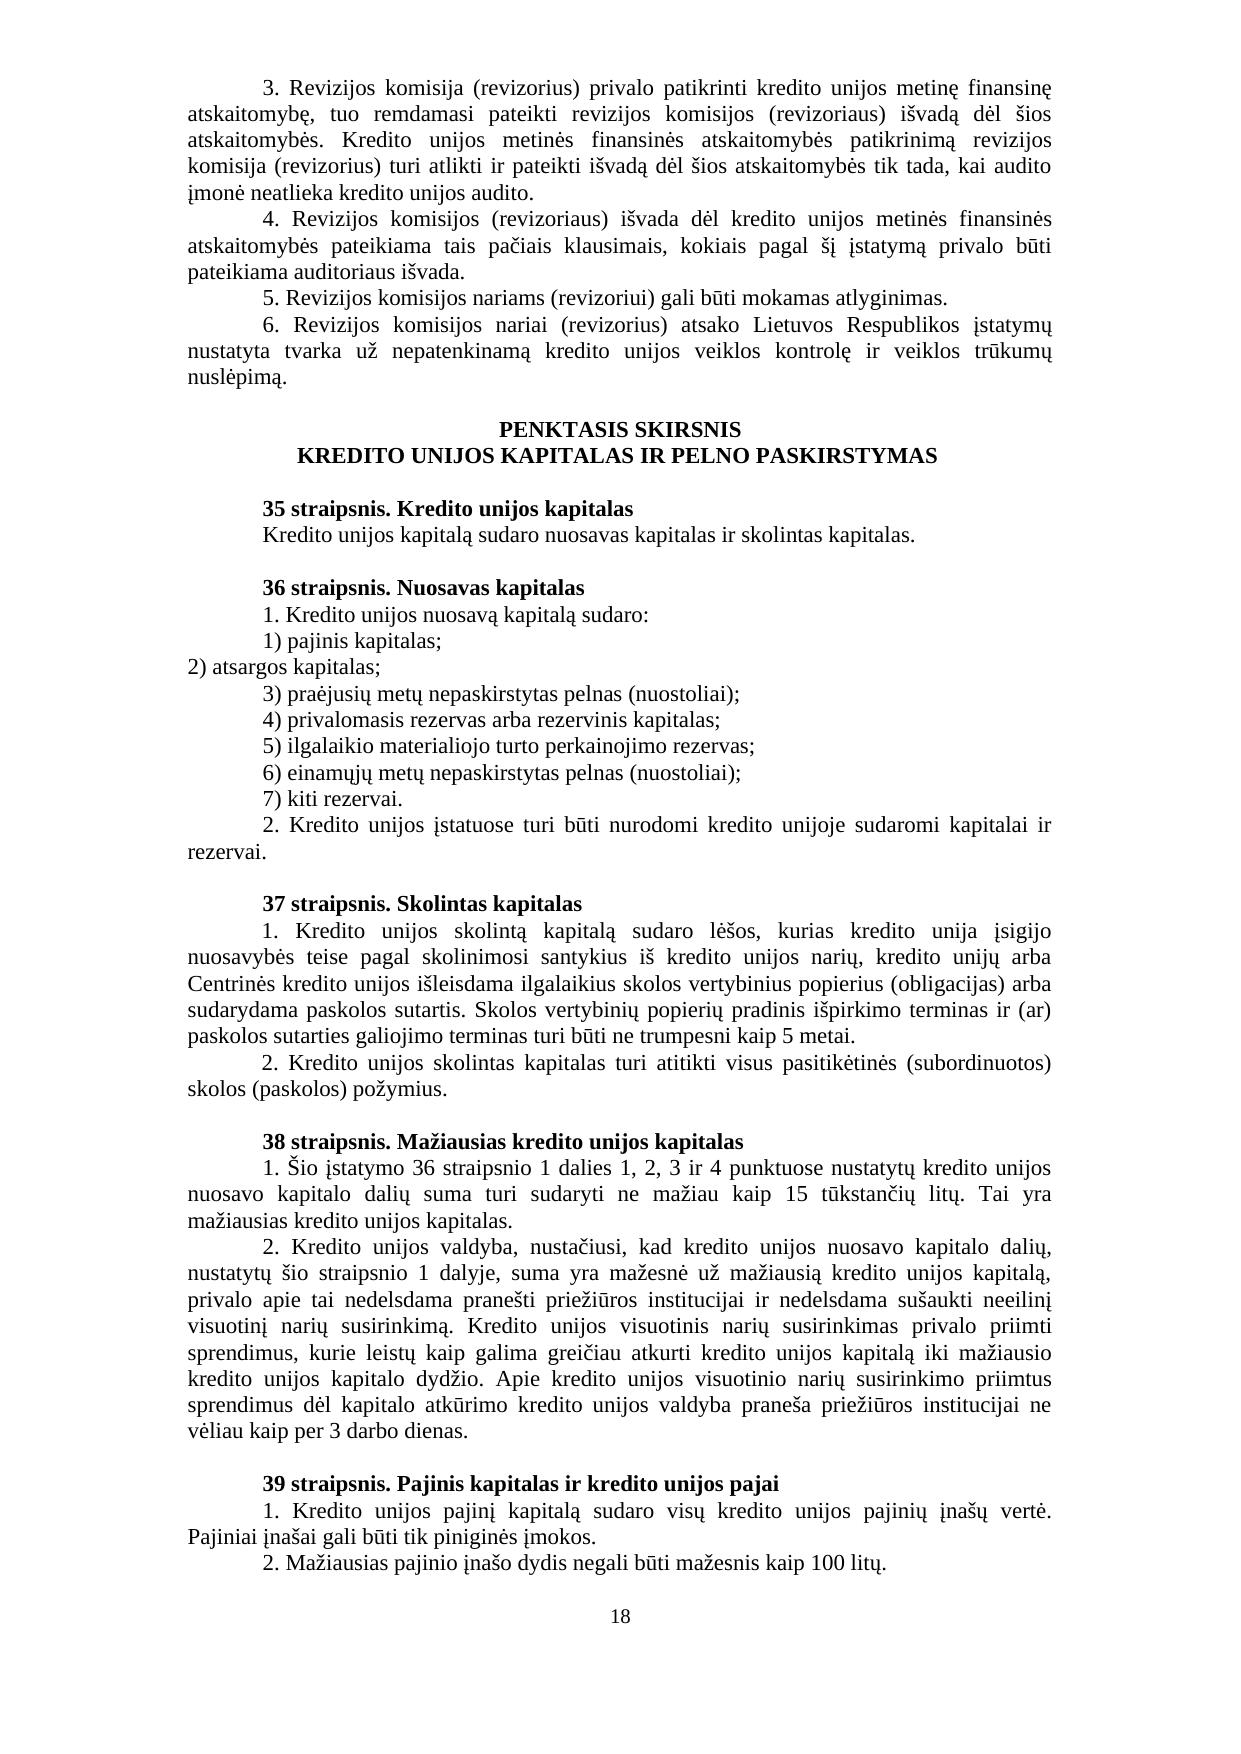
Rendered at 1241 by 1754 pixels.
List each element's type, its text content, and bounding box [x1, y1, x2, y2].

text 3) praėjusių metų nepaskirstytas pelnas (nuostoliai); [187, 680, 1053, 706]
text 6) einamųjų metų nepaskirstytas pelnas (nuostoliai); [187, 759, 1053, 785]
subtitle PENKTASIS skirsnis [187, 416, 1053, 442]
text 1) pajinis kapitalas; [187, 627, 1053, 653]
text 2. Kredito unijos skolintas kapitalas turi atitikti visus pasitikėtinės (subordinuotos) skolos (paskolos) požymius. [187, 1049, 1053, 1101]
text 36 straipsnis. Nuosavas kapitalas [187, 574, 1053, 601]
text 5) ilgalaikio materialiojo turto perkainojimo rezervas; [187, 732, 1053, 759]
text KREDITO UNIJOS KAPITALAS IR PELNO PASKIRSTYMAS [187, 442, 1053, 469]
text 4. Revizijos komisijos (revizoriaus) išvada dėl kredito unijos metinės finansinės atskaitomybės pateikiama tais pačiais klausimais, kokiais pagal šį įstatymą privalo būti pateikiama auditoriaus išvada. [187, 205, 1053, 284]
text 4) privalomasis rezervas arba rezervinis kapitalas; [187, 706, 1053, 732]
text 39 straipsnis. Pajinis kapitalas ir kredito unijos pajai [187, 1470, 1053, 1497]
text 1. Kredito unijos nuosavą kapitalą sudaro: [187, 601, 1053, 627]
text 1. Šio įstatymo 36 straipsnio 1 dalies 1, 2, 3 ir 4 punktuose nustatytų kredito unijos nuosavo kapitalo dalių suma turi sudaryti ne mažiau kaip 15 tūkstančių litų. Tai yra mažiausias kredito unijos kapitalas. [187, 1154, 1053, 1233]
text 37 straipsnis. Skolintas kapitalas [187, 891, 1053, 917]
text 7) kiti rezervai. [187, 785, 1053, 811]
text 1. Kredito unijos pajinį kapitalą sudaro visų kredito unijos pajinių įnašų vertė. Pajiniai įnašai gali būti tik piniginės įmokos. [187, 1497, 1053, 1549]
text 2. Kredito unijos valdyba, nustačiusi, kad kredito unijos nuosavo kapitalo dalių, nustatytų šio straipsnio 1 dalyje, suma yra mažesnė už mažiausią kredito unijos kapitalą, privalo apie tai nedelsdama pranešti priežiūros institucijai ir nedelsdama sušaukti neeilinį visuotinį narių susirinkimą. Kredito unijos visuotinis narių susirinkimas privalo priimti sprendimus, kurie leistų kaip galima greičiau atkurti kredito unijos kapitalą iki mažiausio kredito unijos kapitalo dydžio. Apie kredito unijos visuotinio narių susirinkimo priimtus sprendimus dėl kapitalo atkūrimo kredito unijos valdyba praneša priežiūros institucijai ne vėliau kaip per 3 darbo dienas. [187, 1233, 1053, 1444]
text Kredito unijos kapitalą sudaro nuosavas kapitalas ir skolintas kapitalas. [187, 522, 1053, 548]
text 6. Revizijos komisijos nariai (revizorius) atsako Lietuvos Respublikos įstatymų nustatyta tvarka už nepatenkinamą kredito unijos veiklos kontrolę ir veiklos trūkumų nuslėpimą. [187, 311, 1053, 390]
text 38 straipsnis. Mažiausias kredito unijos kapitalas [187, 1128, 1053, 1154]
text 2. Mažiausias pajinio įnašo dydis negali būti mažesnis kaip 100 litų. [187, 1549, 1053, 1576]
text 2) atsargos kapitalas; [187, 653, 1053, 680]
text 2. Kredito unijos įstatuose turi būti nurodomi kredito unijoje sudaromi kapitalai ir rezervai. [187, 811, 1053, 864]
text 1. Kredito unijos skolintą kapitalą sudaro lėšos, kurias kredito unija įsigijo nuosavybės teise pagal skolinimosi santykius iš kredito unijos narių, kredito unijų arba Centrinės kredito unijos išleisdama ilgalaikius skolos vertybinius popierius (obligacijas) arba sudarydama paskolos sutartis. Skolos vertybinių popierių pradinis išpirkimo terminas ir (ar) paskolos sutarties galiojimo terminas turi būti ne trumpesni kaip 5 metai. [187, 917, 1053, 1049]
text 5. Revizijos komisijos nariams (revizoriui) gali būti mokamas atlyginimas. [187, 284, 1053, 311]
text 3. Revizijos komisija (revizorius) privalo patikrinti kredito unijos metinę finansinę atskaitomybę, tuo remdamasi pateikti revizijos komisijos (revizoriaus) išvadą dėl šios atskaitomybės. Kredito unijos metinės finansinės atskaitomybės patikrinimą revizijos komisija (revizorius) turi atlikti ir pateikti išvadą dėl šios atskaitomybės tik tada, kai audito įmonė neatlieka kredito unijos audito. [187, 73, 1053, 205]
text 35 straipsnis. Kredito unijos kapitalas [187, 495, 1053, 522]
